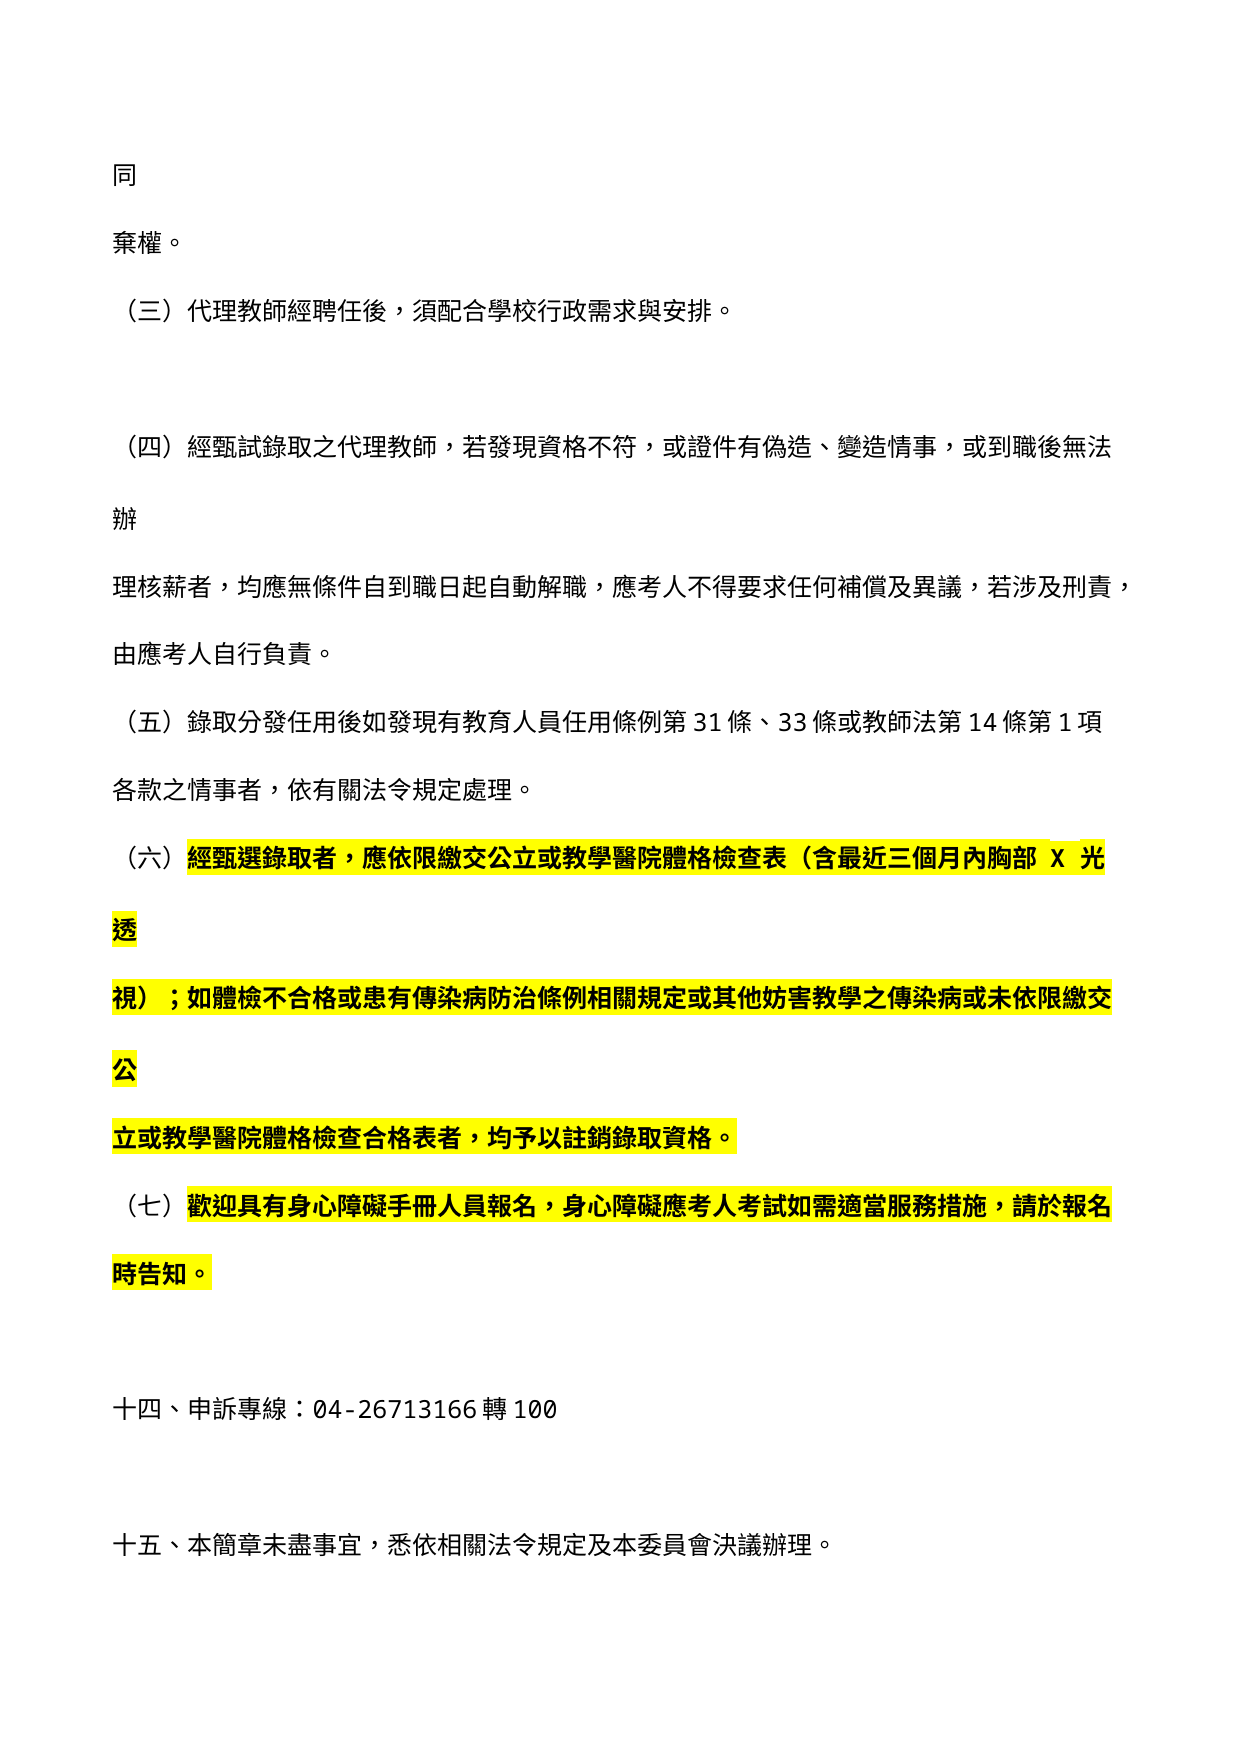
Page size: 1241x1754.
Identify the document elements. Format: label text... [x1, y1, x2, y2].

text 棄權。 [112, 200, 1128, 263]
text 十四、申訴專線：04-26713166轉100 [112, 1366, 1128, 1428]
text （三）代理教師經聘任後，須配合學校行政需求與安排。 [112, 268, 1128, 331]
text 十五、本簡章未盡事宜，悉依相關法令規定及本委員會決議辦理。 [112, 1502, 1128, 1564]
text 同 [112, 132, 1128, 195]
